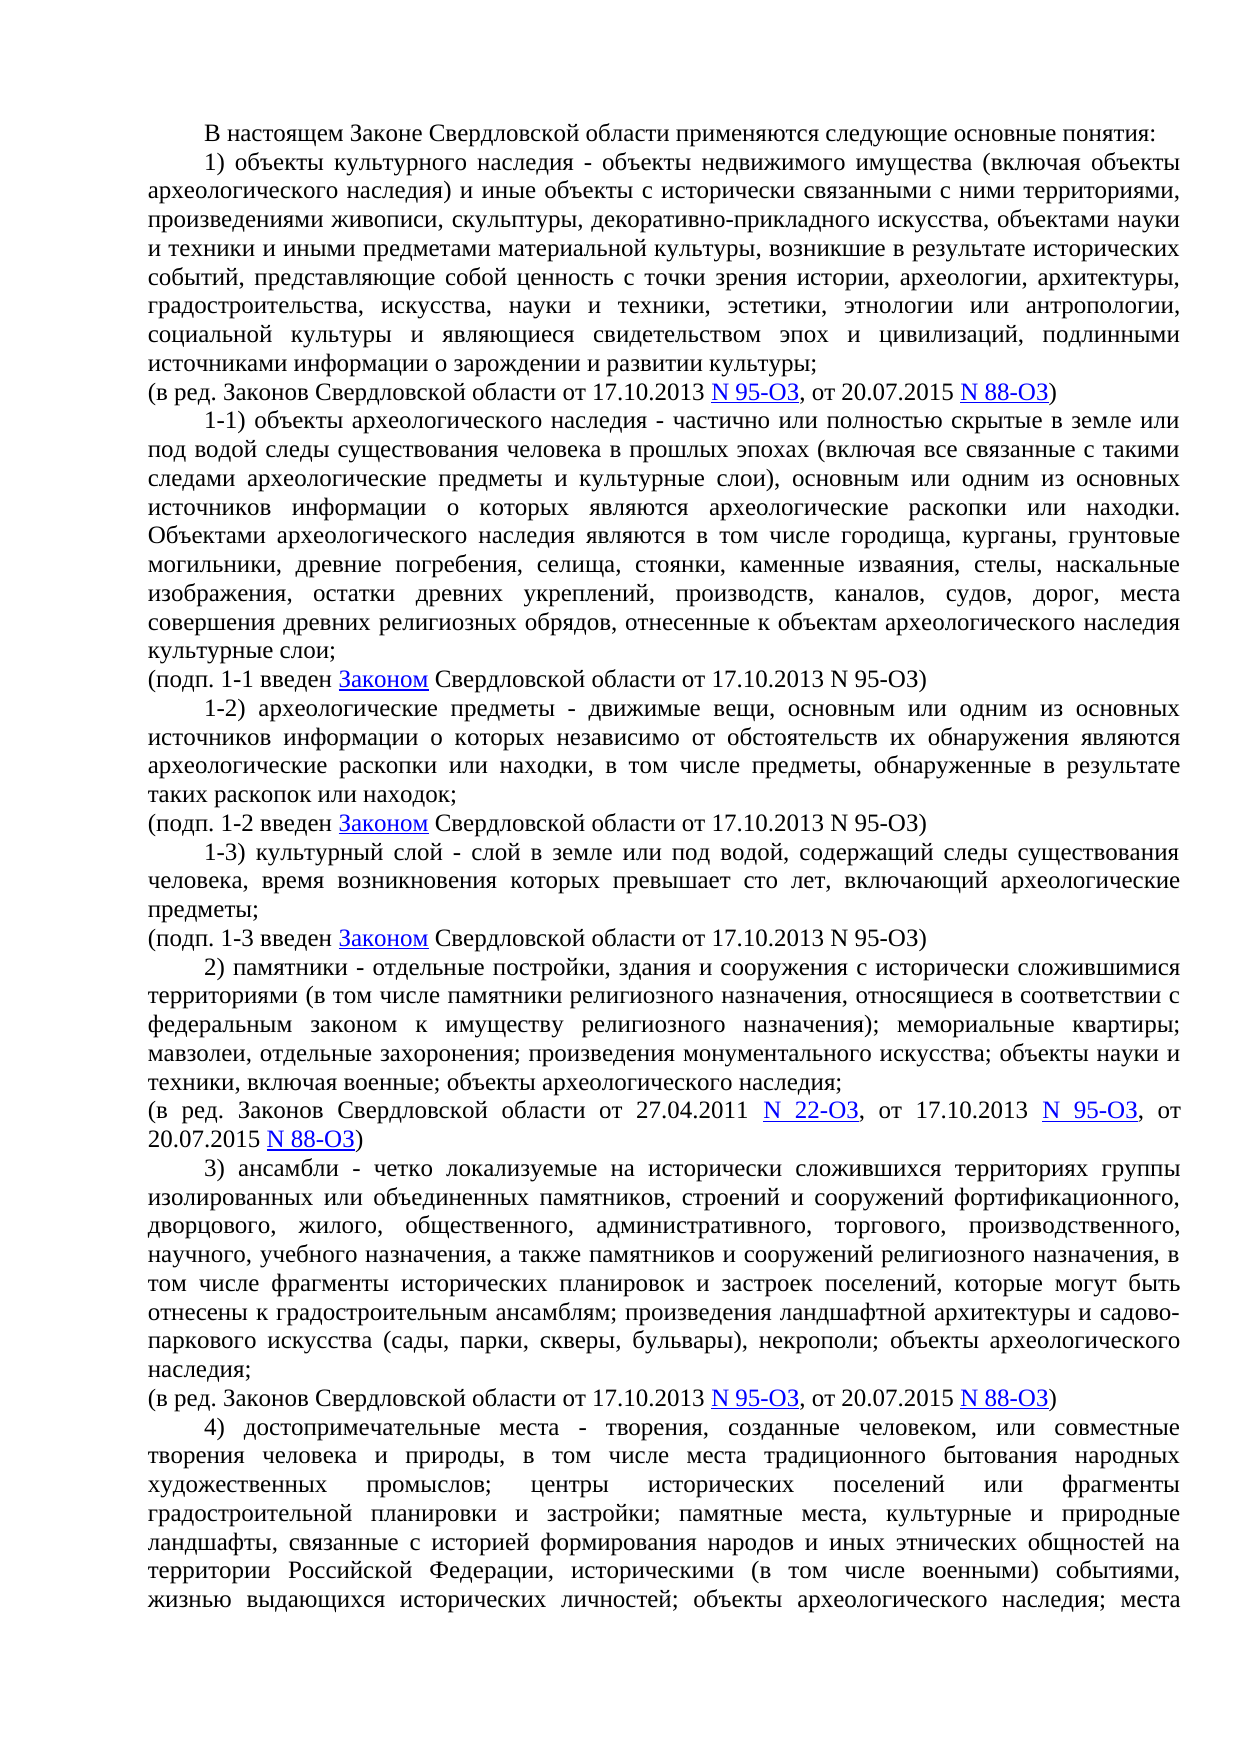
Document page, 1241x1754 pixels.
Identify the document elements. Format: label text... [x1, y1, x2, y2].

text В настоящем Законе Свердловской области применяются следующие основные понятия: [148, 118, 1181, 147]
text (в ред. Законов Свердловской области от 17.10.2013 N 95-ОЗ, от 20.07.2015 N 88-ОЗ) [148, 1383, 1181, 1412]
text 2) памятники - отдельные постройки, здания и сооружения с исторически сложившимися территориями (в том числе памятники религиозного назначения, относящиеся в соответствии с федеральным законом к имуществу религиозного назначения); мемориальные квартиры; мавзолеи, отдельные захоронения; произведения монументального искусства; объекты науки и техники, включая военные; объекты археологического наследия; [148, 952, 1181, 1096]
text (в ред. Законов Свердловской области от 17.10.2013 N 95-ОЗ, от 20.07.2015 N 88-ОЗ) [148, 377, 1181, 406]
text (подп. 1-3 введен Законом Свердловской области от 17.10.2013 N 95-ОЗ) [148, 923, 1181, 952]
text 1-2) археологические предметы - движимые вещи, основным или одним из основных источников информации о которых независимо от обстоятельств их обнаружения являются археологические раскопки или находки, в том числе предметы, обнаруженные в результате таких раскопок или находок; [148, 693, 1181, 808]
text 1-1) объекты археологического наследия - частично или полностью скрытые в земле или под водой следы существования человека в прошлых эпохах (включая все связанные с такими следами археологические предметы и культурные слои), основным или одним из основных источников информации о которых являются археологические раскопки или находки. Объектами археологического наследия являются в том числе городища, курганы, грунтовые могильники, древние погребения, селища, стоянки, каменные изваяния, стелы, наскальные изображения, остатки древних укреплений, производств, каналов, судов, дорог, места совершения древних религиозных обрядов, отнесенные к объектам археологического наследия культурные слои; [148, 406, 1181, 664]
text (в ред. Законов Свердловской области от 27.04.2011 N 22-ОЗ, от 17.10.2013 N 95-ОЗ, от 20.07.2015 N 88-ОЗ) [148, 1096, 1181, 1153]
text (подп. 1-1 введен Законом Свердловской области от 17.10.2013 N 95-ОЗ) [148, 664, 1181, 693]
text 1) объекты культурного наследия - объекты недвижимого имущества (включая объекты археологического наследия) и иные объекты с исторически связанными с ними территориями, произведениями живописи, скульптуры, декоративно-прикладного искусства, объектами науки и техники и иными предметами материальной культуры, возникшие в результате исторических событий, представляющие собой ценность с точки зрения истории, археологии, архитектуры, градостроительства, искусства, науки и техники, эстетики, этнологии или антропологии, социальной культуры и являющиеся свидетельством эпох и цивилизаций, подлинными источниками информации о зарождении и развитии культуры; [148, 147, 1181, 377]
text (подп. 1-2 введен Законом Свердловской области от 17.10.2013 N 95-ОЗ) [148, 808, 1181, 837]
text 3) ансамбли - четко локализуемые на исторически сложившихся территориях группы изолированных или объединенных памятников, строений и сооружений фортификационного, дворцового, жилого, общественного, административного, торгового, производственного, научного, учебного назначения, а также памятников и сооружений религиозного назначения, в том числе фрагменты исторических планировок и застроек поселений, которые могут быть отнесены к градостроительным ансамблям; произведения ландшафтной архитектуры и садово-паркового искусства (сады, парки, скверы, бульвары), некрополи; объекты археологического наследия; [148, 1153, 1181, 1383]
text 4) достопримечательные места - творения, созданные человеком, или совместные творения человека и природы, в том числе места традиционного бытования народных художественных промыслов; центры исторических поселений или фрагменты градостроительной планировки и застройки; памятные места, культурные и природные ландшафты, связанные с историей формирования народов и иных этнических общностей на территории Российской Федерации, историческими (в том числе военными) событиями, жизнью выдающихся исторических личностей; объекты археологического наследия; места [148, 1412, 1181, 1613]
text 1-3) культурный слой - слой в земле или под водой, содержащий следы существования человека, время возникновения которых превышает сто лет, включающий археологические предметы; [148, 837, 1181, 923]
